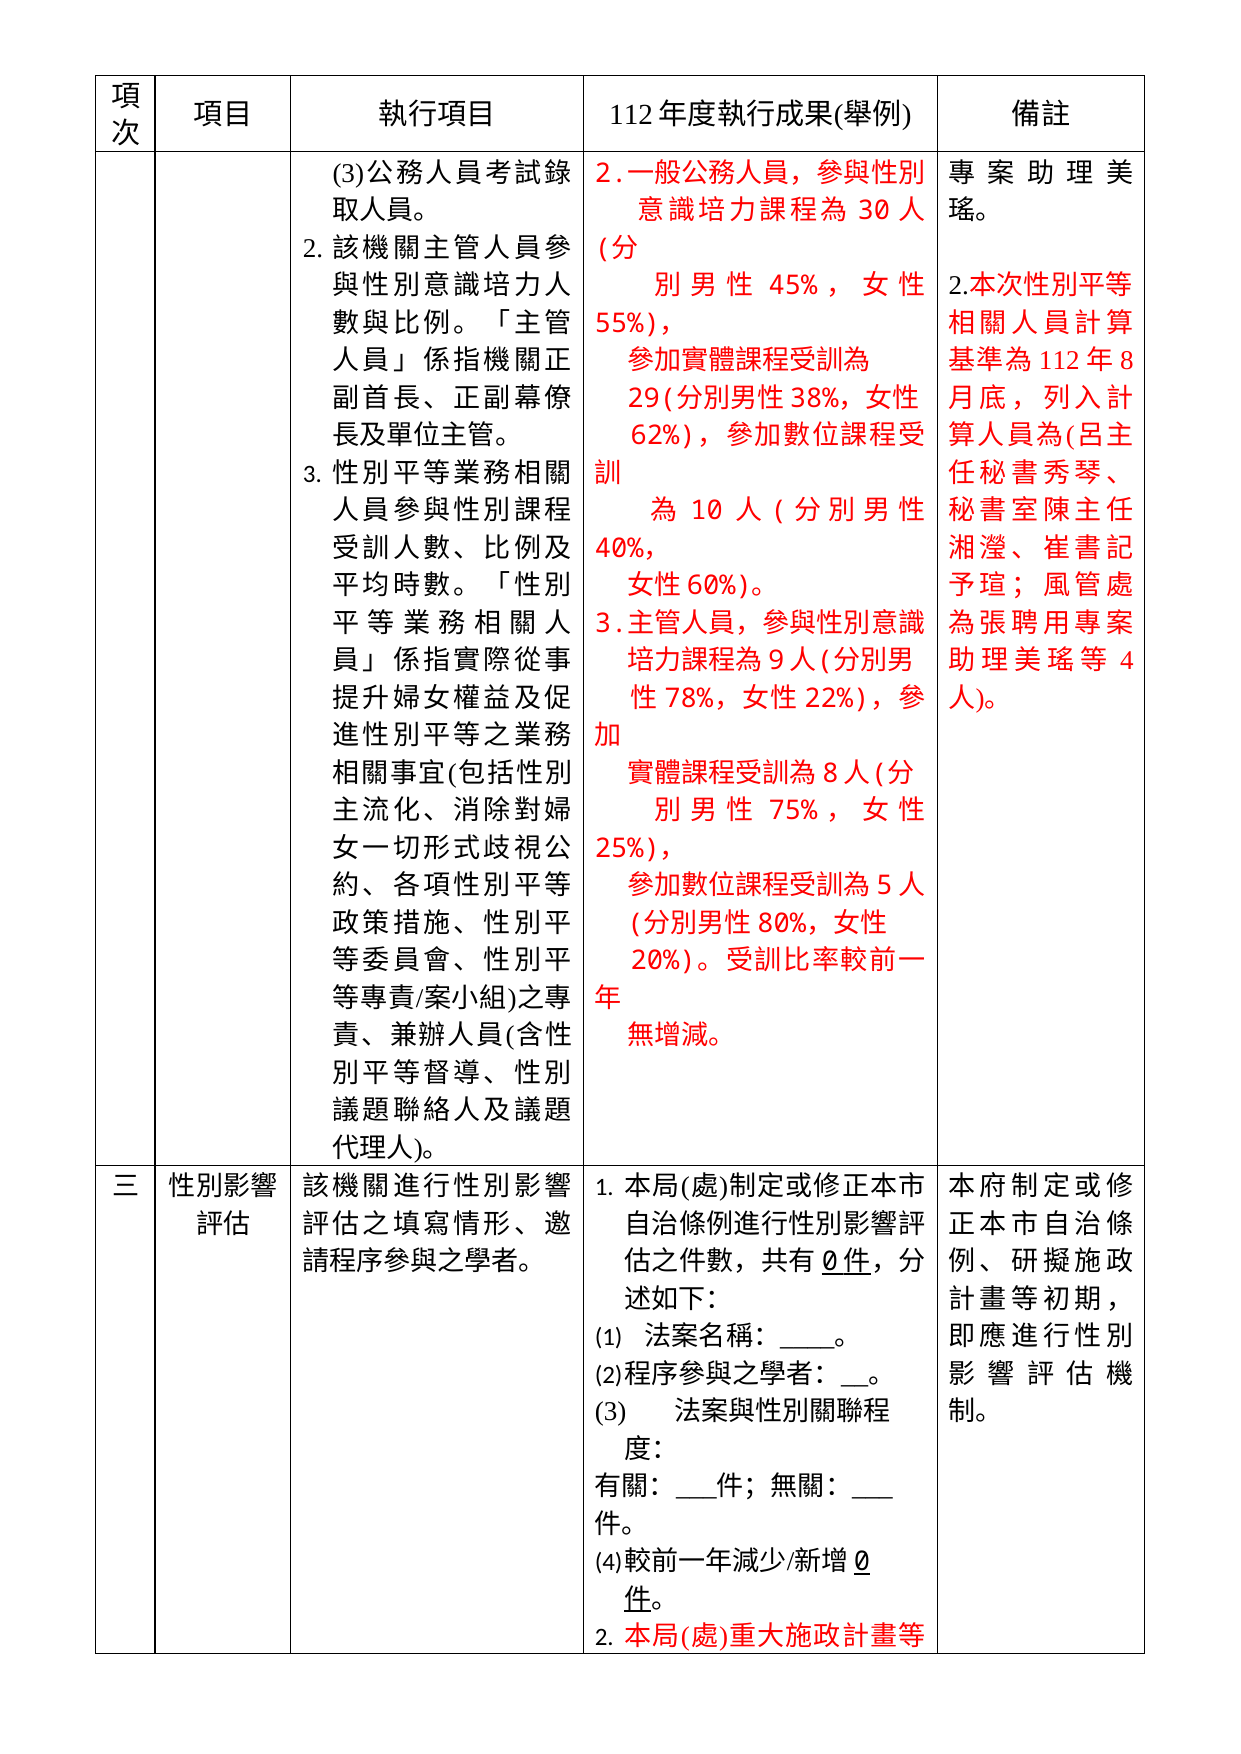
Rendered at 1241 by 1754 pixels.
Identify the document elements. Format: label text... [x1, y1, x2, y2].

table_header 執行項目 [291, 76, 583, 151]
table_header 項次 [96, 76, 154, 151]
table_cell [156, 152, 290, 1164]
table_cell 2.一般公務人員，參與性別 意識培力課程為30人(分 別男性45%，女性55%)， 參加實體課程受訓為 29(分別男性38%，女性 62%)，參加數位課程受訓 為10人(分別男性40%， 女性60%)。 3.主管人員，參與性別意識 培力課程為9人(分別男 性78%，女性22%)，參加 實體課程受訓為8人(分 別男性75%，女性25%)， 參加數位課程受訓為5人 (分別男性80%，女性 20%)。受訓比率較前一年 無增減。 [584, 152, 937, 1164]
table_header 備註 [938, 76, 1144, 151]
table_cell 本局(處)制定或修正本市自治條例進行性別影響評估之件數，共有0件，分述如下： 法案名稱：____。 程序參與之學者：__。 法案與性別關聯程度： 有關：___件；無關：___件。 較前一年減少/新增0件。 本局(處)重大施政計畫等進行性別影響評估共有1件，分述如下： 計畫名稱：大棟山區域環境營造計畫工程。 程序參與之學者：嚴祥鸞。 計畫與性別關聯程度： 有關：1件；無關：0件。 較前一年減少/新增0件。 本局(處)非重大施政計畫等進行性別影響評估共有1件，分述如下： 計畫名稱：虎頭山後山綠廊遊憩據點營造工程計畫。 程序參與之學者：蔡篤堅。 計畫與性別關聯程度： 有關：1件；無關：0件。 較前一年減少/新增0件。 [584, 1166, 937, 1653]
table_cell 性別影響評估 [156, 1166, 290, 1653]
table_cell 三 [96, 1166, 154, 1653]
table_cell 專案助理美瑤。 2.本次性別平等相關人員計算基準為112年8月底，列入計算人員為(呂主任秘書秀琴、秘書室陳主任湘瀅、崔書記予瑄；風管處為張聘用專案助理美瑤等4人)。 [938, 152, 1144, 1164]
table_header 112年度執行成果(舉例) [584, 76, 937, 151]
table_cell (3)公務人員考試錄取人員。 該機關主管人員參與性別意識培力人數與比例。「主管人員」係指機關正副首長、正副幕僚長及單位主管。 性別平等業務相關人員參與性別課程受訓人數、比例及平均時數。「性別平等業務相關人員」係指實際從事提升婦女權益及促進性別平等之業務相關事宜(包括性別主流化、消除對婦女一切形式歧視公約、各項性別平等政策措施、性別平等委員會、性別平等專責/案小組)之專責、兼辦人員(含性別平等督導、性別議題聯絡人及議題代理人)。 [291, 152, 583, 1164]
table_cell 該機關進行性別影響評估之填寫情形、邀請程序參與之學者。 [291, 1166, 583, 1653]
table_cell 本府制定或修正本市自治條例、研擬施政計畫等初期，即應進行性別影響評估機制。 [938, 1166, 1144, 1653]
table_cell [96, 152, 154, 1164]
table_header 項目 [156, 76, 290, 151]
